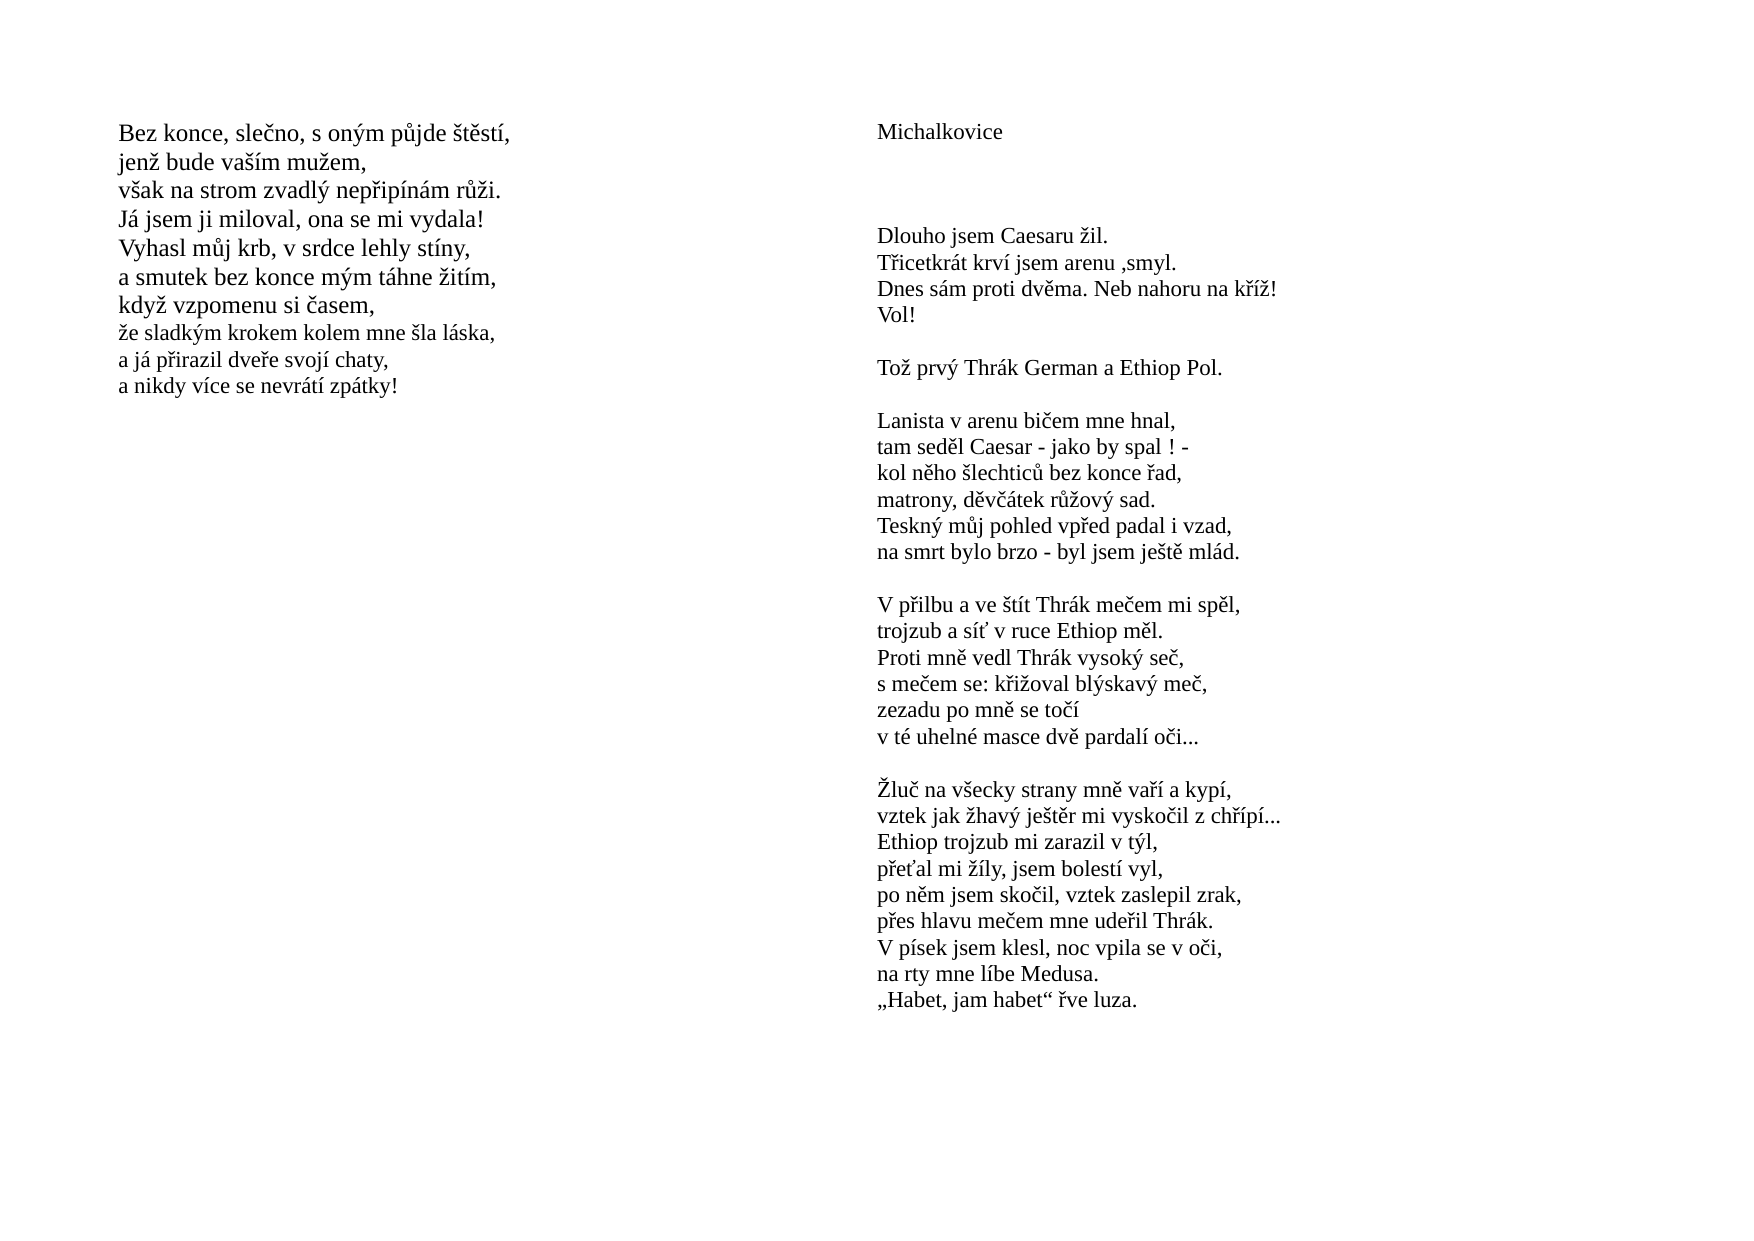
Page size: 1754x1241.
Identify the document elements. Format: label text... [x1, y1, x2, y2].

text Michalkovice [877, 118, 1636, 144]
text Dlouho jsem Caesaru žil. Třicetkrát krví jsem arenu ,smyl. Dnes sám proti dvěma. Neb nahoru na kříž! Vol! Tož prvý Thrák German a Ethiop Pol. Lanista v arenu bičem mne hnal, tam seděl Caesar - jako by spal ! - kol něho šlechticů bez konce řad, matrony, děvčátek růžový sad. Teskný můj pohled vpřed padal i vzad, na smrt bylo brzo - byl jsem ještě mlád. V přilbu a ve štít Thrák mečem mi spěl, trojzub a síť v ruce Ethiop měl. Proti mně vedl Thrák vysoký seč, s mečem se: křižoval blýskavý meč, zezadu po mně se točí v té uhelné masce dvě pardalí oči... Žluč na všecky strany mně vaří a kypí, vztek jak žhavý ještěr mi vyskočil z chřípí... Ethiop trojzub mi zarazil v týl, přeťal mi žíly, jsem bolestí vyl, po něm jsem skočil, vztek zaslepil zrak, přes hlavu mečem mne udeřil Thrák. V písek jsem klesl, noc vpila se v oči, na rty mne líbe Medusa. „Habet, jam habet“ řve luza. [877, 196, 1636, 1013]
text Bez konce, slečno, s oným půjde štěstí, jenž bude vaším mužem, však na strom zvadlý nepřipínám růži. Já jsem ji miloval, ona se mi vydala! Vyhasl můj krb, v srdce lehly stíny, a smutek bez konce mým táhne žitím, když vzpomenu si časem, že sladkým krokem kolem mne šla láska, a já přirazil dveře svojí chaty, a nikdy více se nevrátí zpátky! [118, 118, 877, 398]
